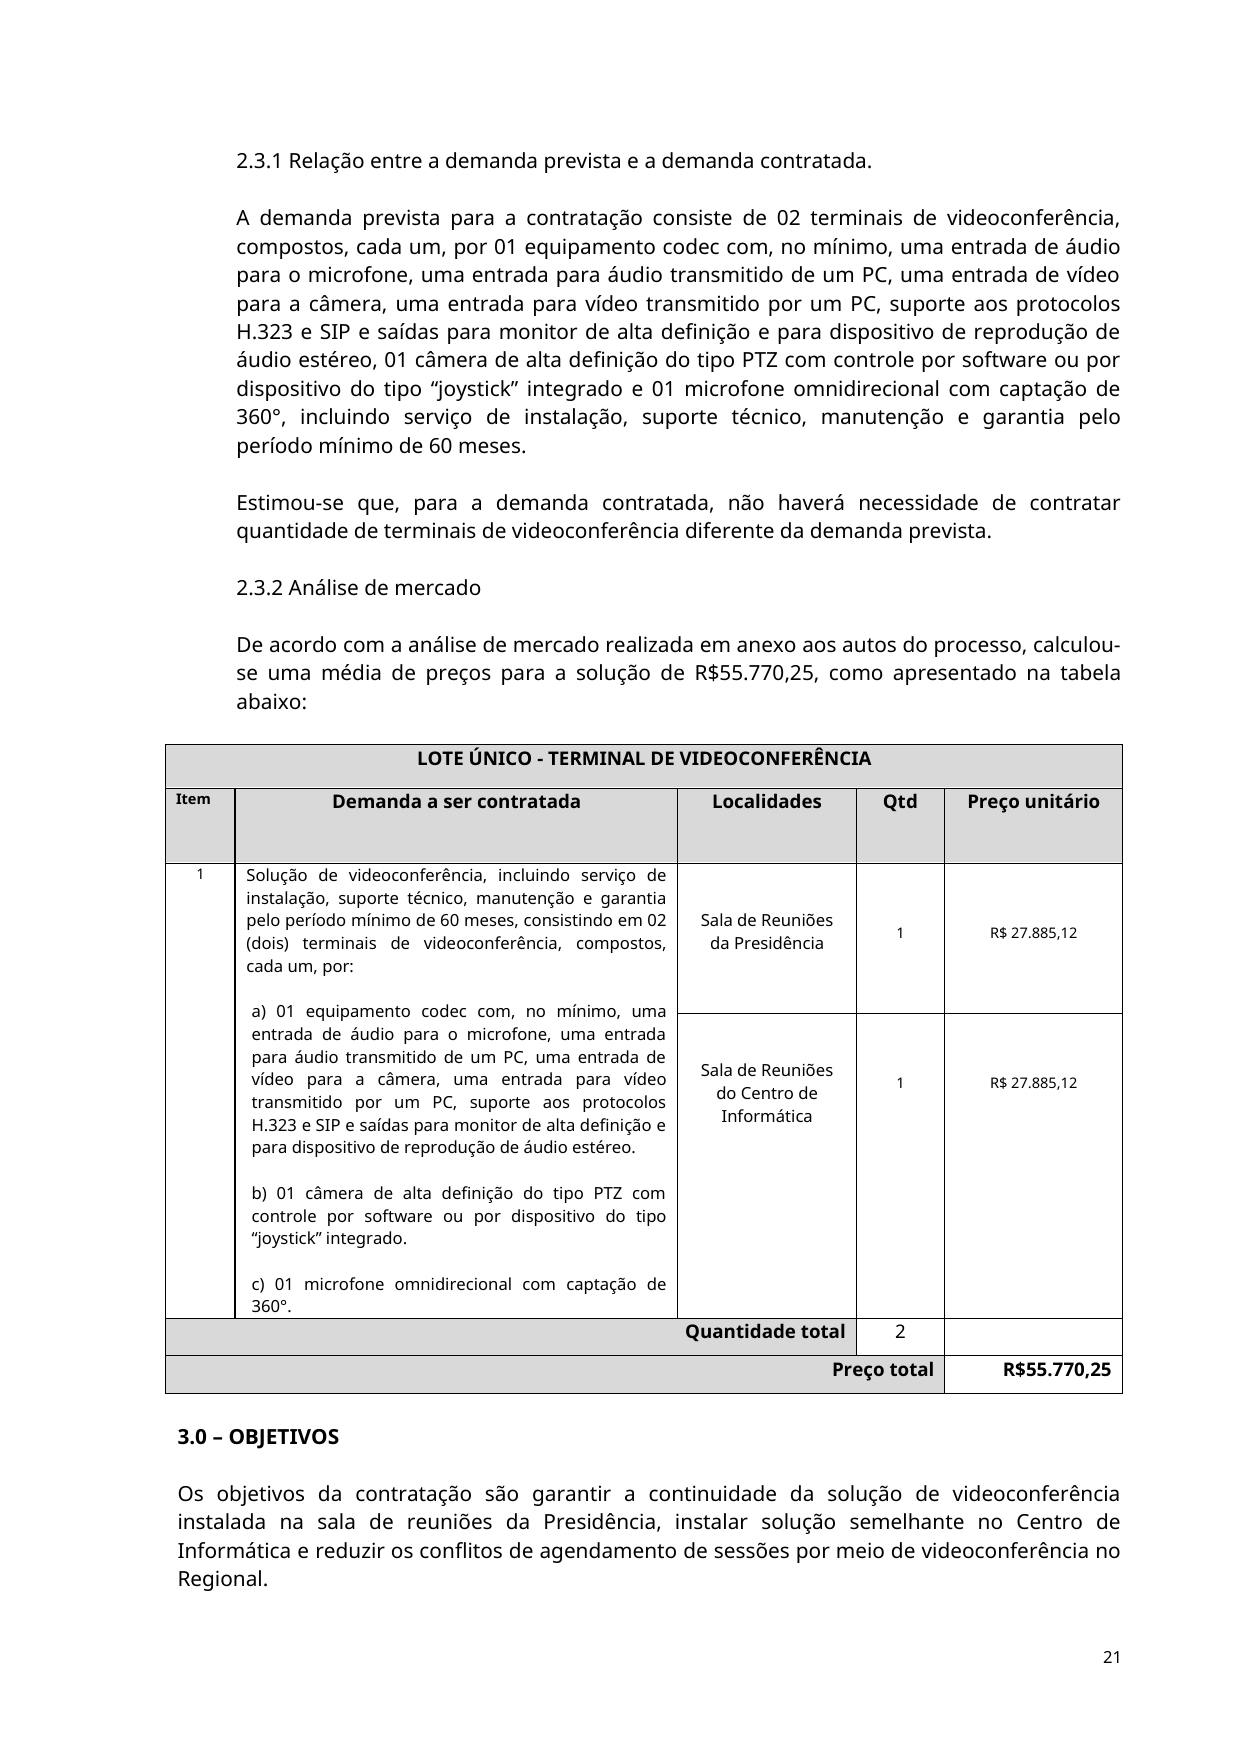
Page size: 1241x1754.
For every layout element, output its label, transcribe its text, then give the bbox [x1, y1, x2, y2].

table_cell R$55.770,25 [945, 1356, 1122, 1393]
table_cell 1 [166, 864, 234, 1318]
table_header LOTE ÚNICO - TERMINAL DE VIDEOCONFERÊNCIA [166, 745, 1122, 787]
text Os objetivos da contratação são garantir a continuidade da solução de videoconferência instalada na sala de reuniões da Presidência, instalar solução semelhante no Centro de Informática e reduzir os conflitos de agendamento de sessões por meio de videoconferência no Regional. [177, 1479, 1122, 1593]
table_cell Localidades [678, 789, 856, 862]
table_cell 2 [857, 1319, 944, 1355]
table_cell 1 [857, 1014, 944, 1318]
text Estimou-se que, para a demanda contratada, não haverá necessidade de contratar quantidade de terminais de videoconferência diferente da demanda prevista. [236, 488, 1122, 545]
table_cell Preço total [166, 1356, 944, 1393]
table_cell Qtd [857, 789, 944, 862]
table_cell 1 [857, 864, 944, 1012]
table_cell Sala de Reuniões da Presidência [678, 864, 856, 1012]
table_cell Solução de videoconferência, incluindo serviço de instalação, suporte técnico, manutenção e garantia pelo período mínimo de 60 meses, consistindo em 02 (dois) terminais de videoconferência, compostos, cada um, por: a) 01 equipamento codec com, no mínimo, uma entrada de áudio para o microfone, uma entrada para áudio transmitido de um PC, uma entrada de vídeo para a câmera, uma entrada para vídeo transmitido por um PC, suporte aos protocolos H.323 e SIP e saídas para monitor de alta definição e para dispositivo de reprodução de áudio estéreo. b) 01 câmera de alta definição do tipo PTZ com controle por software ou por dispositivo do tipo “joystick” integrado. c) 01 microfone omnidirecional com captação de 360°. [236, 864, 677, 1318]
table_cell Quantidade total [166, 1319, 856, 1355]
table_cell [945, 1319, 1122, 1355]
table_cell R$ 27.885,12 [945, 1014, 1122, 1318]
table_cell Item [166, 789, 234, 862]
table_cell Demanda a ser contratada [236, 789, 677, 862]
table_cell Sala de Reuniões do Centro de Informática [678, 1014, 856, 1318]
table_cell Preço unitário [945, 789, 1122, 862]
text 2.3.1 Relação entre a demanda prevista e a demanda contratada. [236, 147, 1122, 175]
text A demanda prevista para a contratação consiste de 02 terminais de videoconferência, compostos, cada um, por 01 equipamento codec com, no mínimo, uma entrada de áudio para o microfone, uma entrada para áudio transmitido de um PC, uma entrada de vídeo para a câmera, uma entrada para vídeo transmitido por um PC, suporte aos protocolos H.323 e SIP e saídas para monitor de alta definição e para dispositivo de reprodução de áudio estéreo, 01 câmera de alta definição do tipo PTZ com controle por software ou por dispositivo do tipo “joystick” integrado e 01 microfone omnidirecional com captação de 360°, incluindo serviço de instalação, suporte técnico, manutenção e garantia pelo período mínimo de 60 meses. [236, 203, 1122, 459]
text De acordo com a análise de mercado realizada em anexo aos autos do processo, calculou-se uma média de preços para a solução de R$55.770,25, como apresentado na tabela abaixo: [236, 630, 1122, 715]
table_cell R$ 27.885,12 [945, 864, 1122, 1012]
text 2.3.2 Análise de mercado [236, 573, 1122, 602]
text 3.0 – OBJETIVOS [177, 1422, 1122, 1451]
